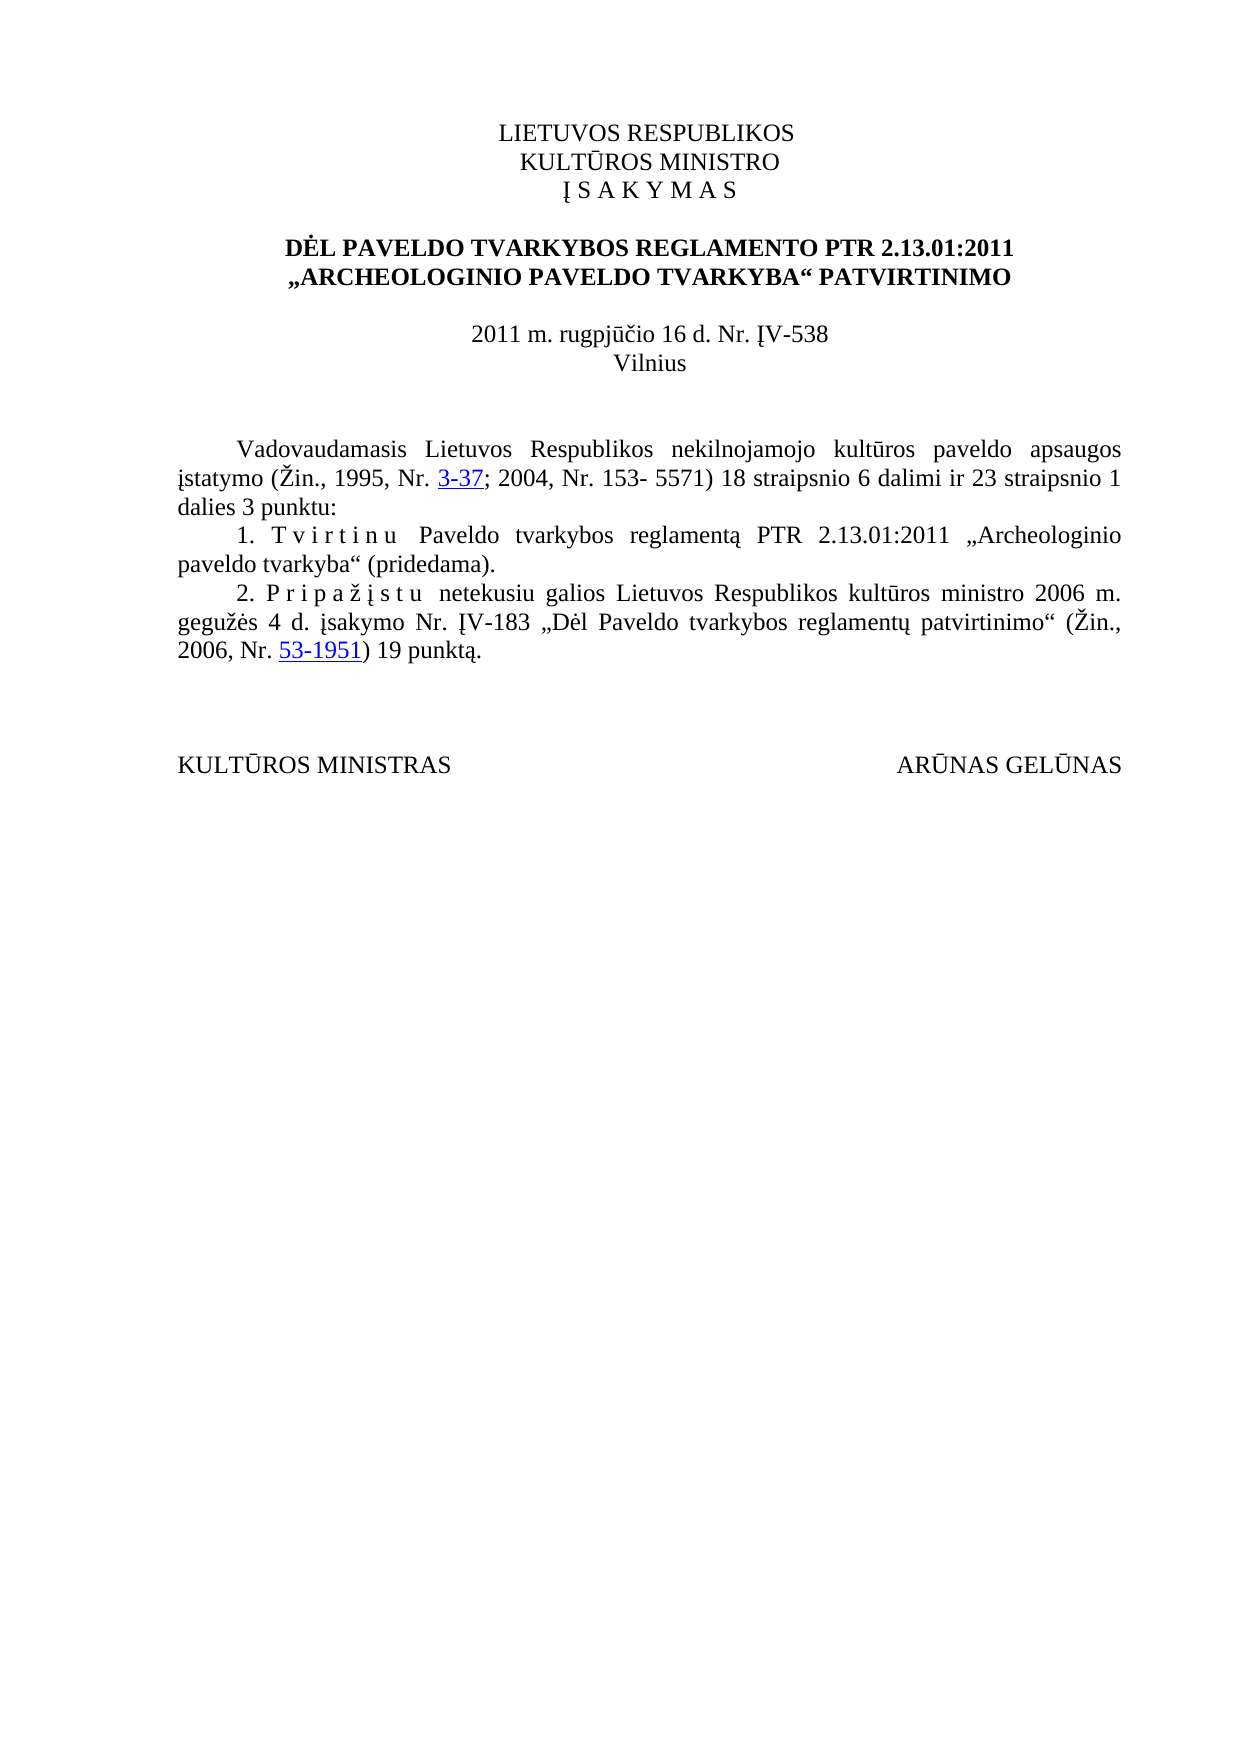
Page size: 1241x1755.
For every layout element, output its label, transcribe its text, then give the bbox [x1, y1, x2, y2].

text Vadovaudamasis Lietuvos Respublikos nekilnojamojo kultūros paveldo apsaugos įstatymo (Žin., 1995, Nr. 3-37; 2004, Nr. 153- 5571) 18 straipsnio 6 dalimi ir 23 straipsnio 1 dalies 3 punktu: [177, 434, 1122, 521]
text Vilnius [177, 348, 1122, 377]
text 2011 m. rugpjūčio 16 d. Nr. ĮV-538 [177, 319, 1122, 348]
text Kultūros ministras Arūnas Gelūnas [177, 751, 1122, 779]
text DĖL PAVELDO TVARKYBOS REGLAMENTO PTR 2.13.01:2011 „ARCHEOLOGINIO PAVELDO TVARKYBA“ PATVIRTINIMO [177, 233, 1122, 291]
text LIETUVOS RESPUBLIKOS [177, 118, 1122, 147]
text KULTŪROS MINISTRO [177, 147, 1122, 176]
text 2. Pripažįstu netekusiu galios Lietuvos Respublikos kultūros ministro 2006 m. gegužės 4 d. įsakymo Nr. ĮV-183 „Dėl Paveldo tvarkybos reglamentų patvirtinimo“ (Žin., 2006, Nr. 53-1951) 19 punktą. [177, 578, 1122, 664]
text ĮSAKYMAS [177, 176, 1122, 204]
text 1. Tvirtinu Paveldo tvarkybos reglamentą PTR 2.13.01:2011 „Archeologinio paveldo tvarkyba“ (pridedama). [177, 521, 1122, 578]
